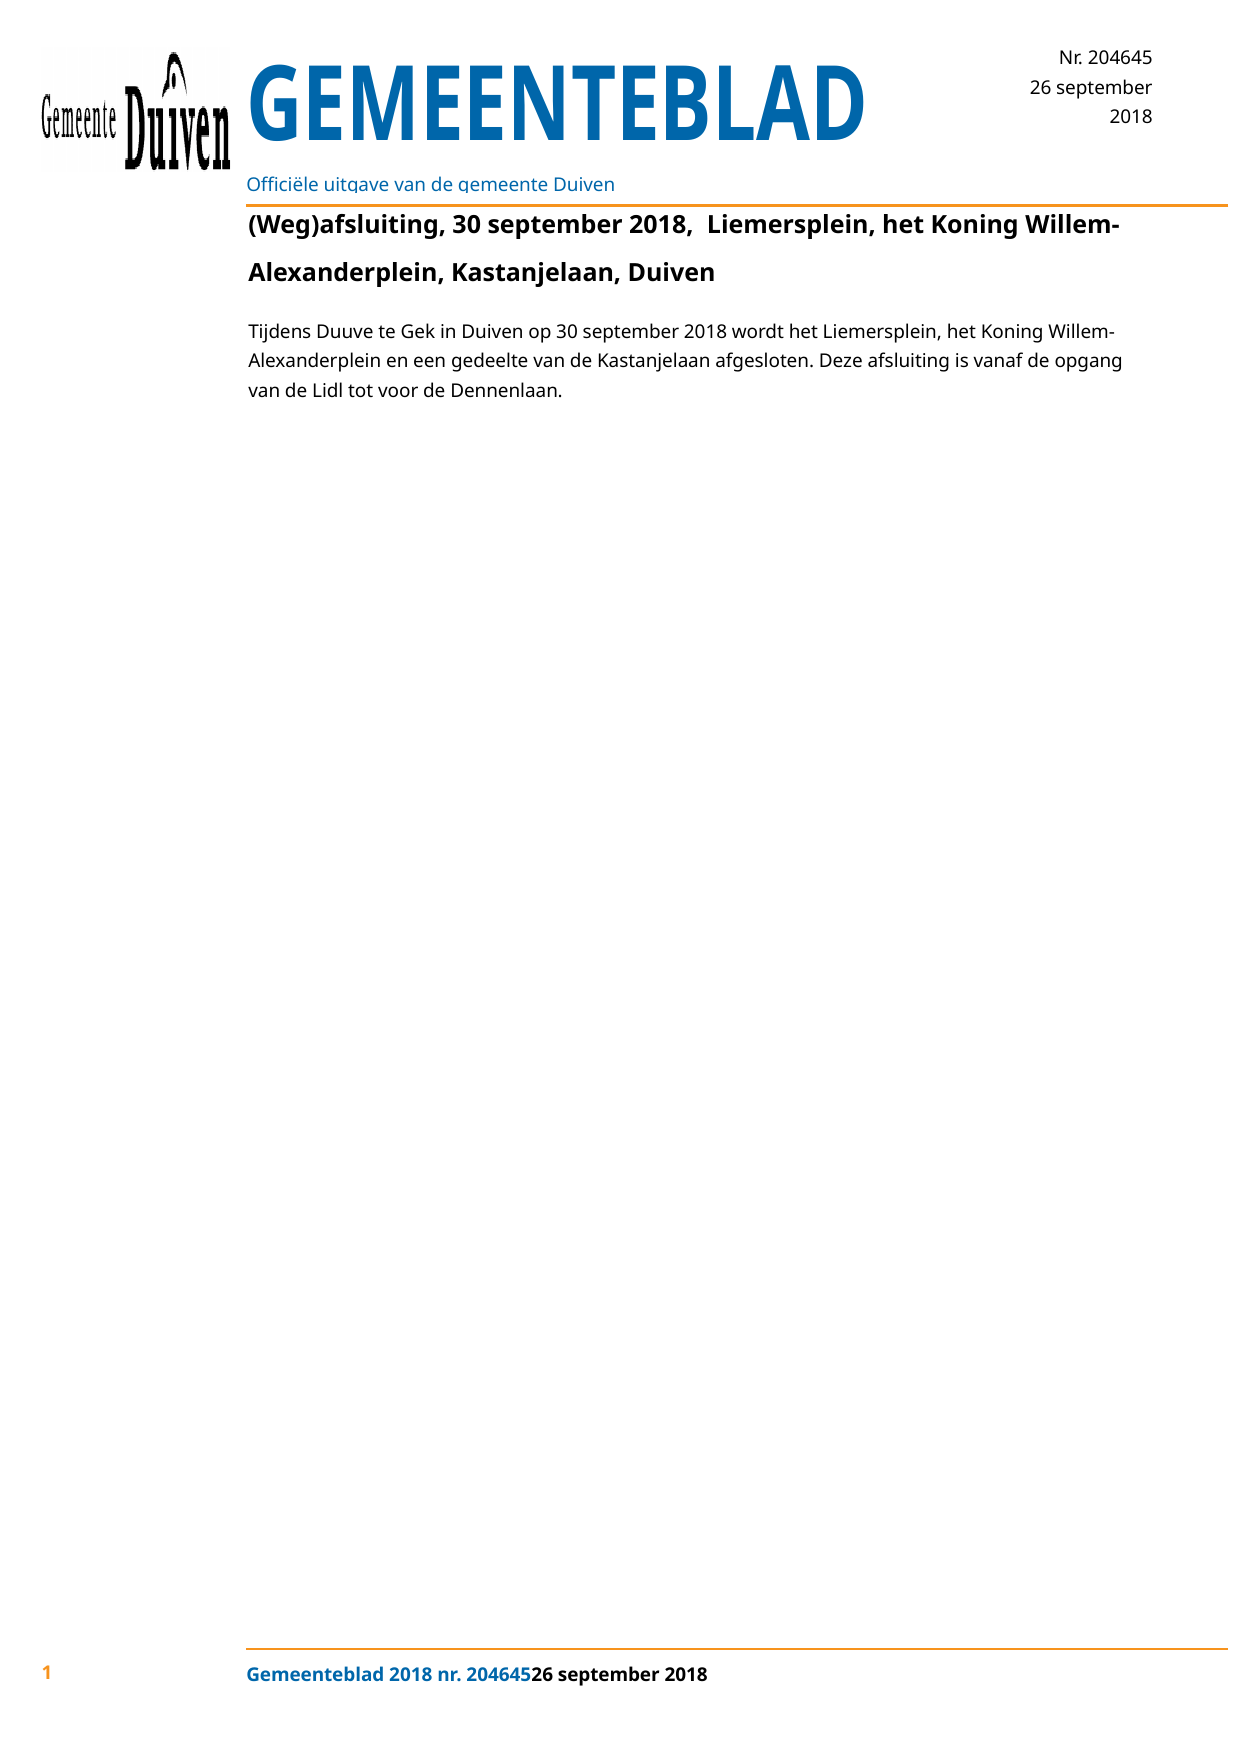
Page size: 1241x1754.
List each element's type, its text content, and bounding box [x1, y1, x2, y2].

text Tijdens Duuve te Gek in Duiven op 30 september 2018 wordt het Liemersplein, het Koning Willem-Alexanderplein en een gedeelte van de Kastanjelaan afgesloten. Deze afsluiting is vanaf de opgang van de Lidl tot voor de Dennenlaan. [248, 318, 1152, 403]
text (Weg)afsluiting, 30 september 2018, Liemersplein, het Koning Willem-Alexanderplein, Kastanjelaan, Duiven [248, 207, 1152, 288]
picture [41, 47, 231, 172]
